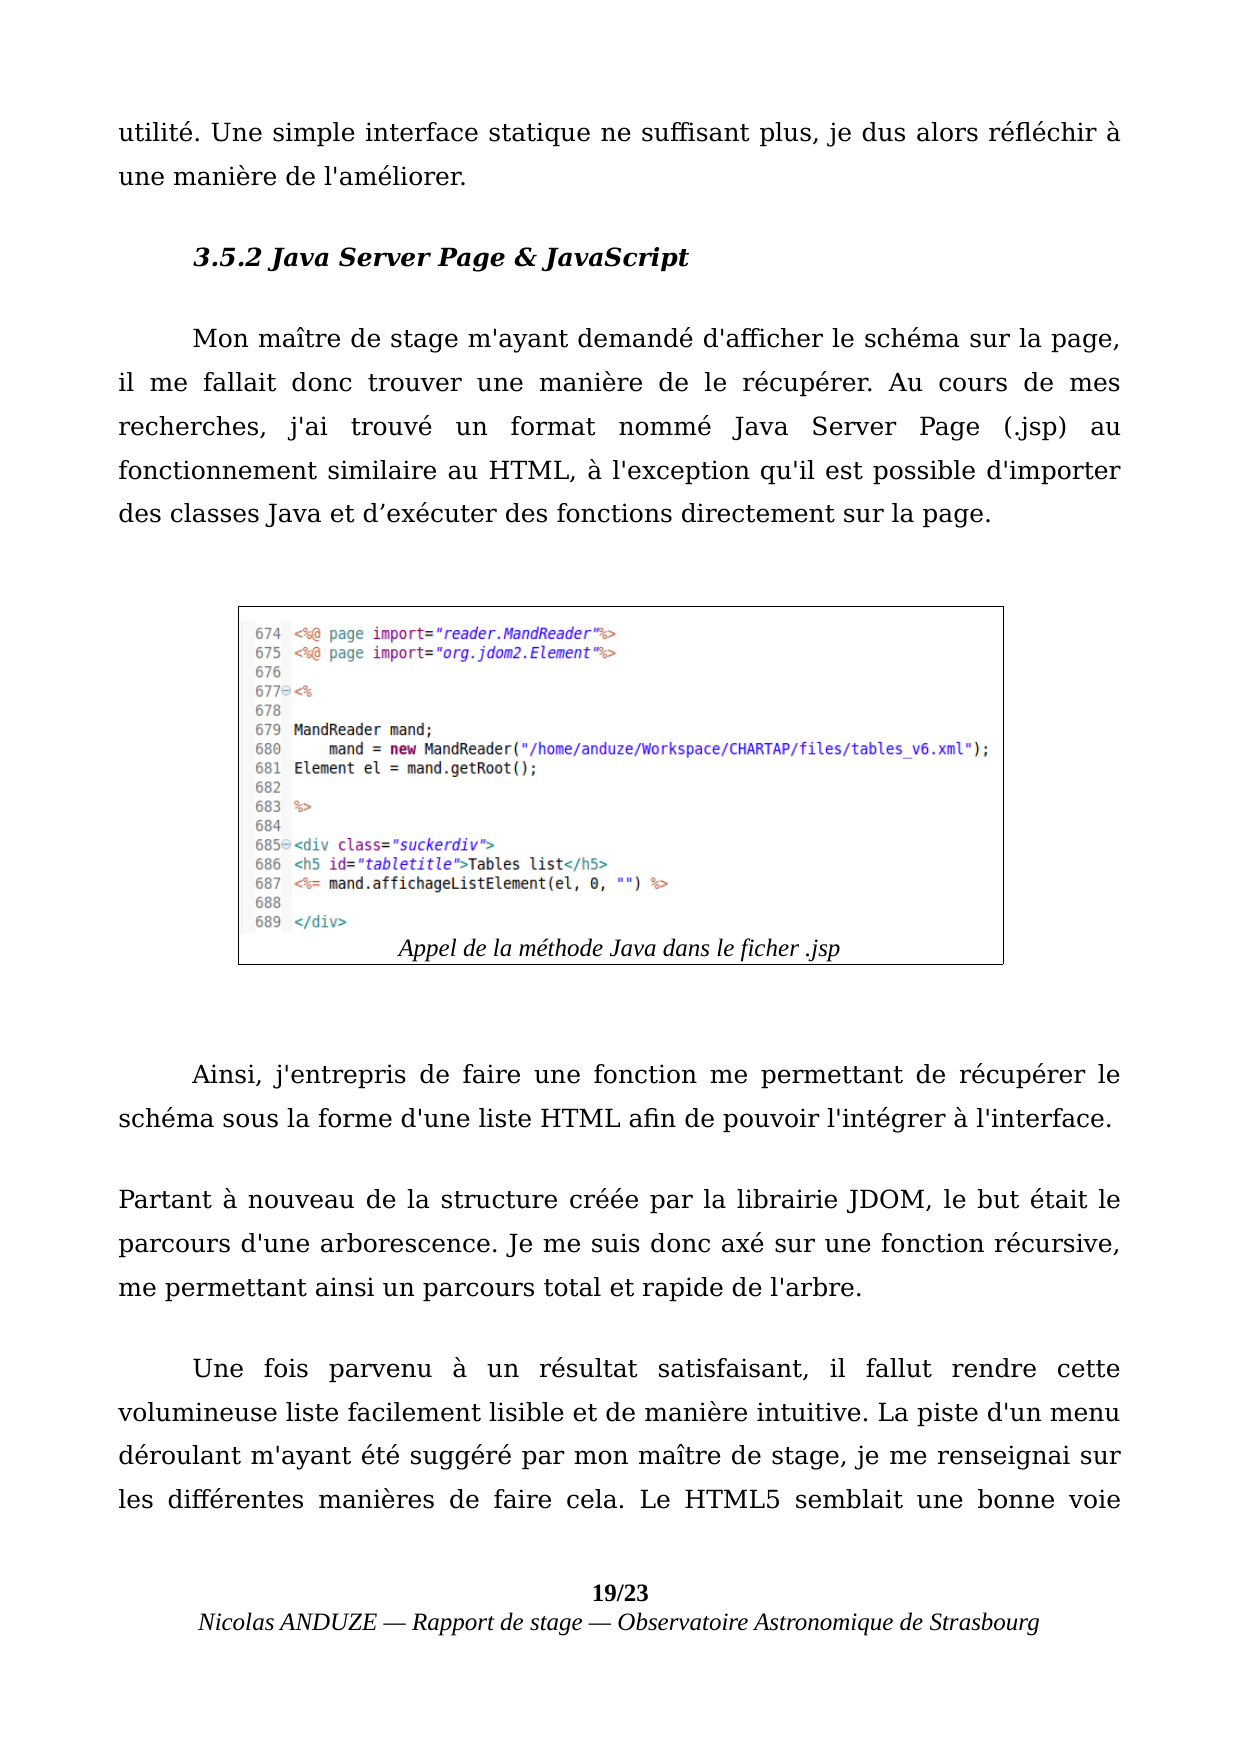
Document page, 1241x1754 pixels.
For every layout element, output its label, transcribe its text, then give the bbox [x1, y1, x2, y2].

text Une fois parvenu à un résultat satisfaisant, il fallut rendre cette volumineuse liste facilement lisible et de manière intuitive. La piste d'un menu déroulant m'ayant été suggéré par mon maître de stage, je me renseignai sur les différentes manières de faire cela. Le HTML5 semblait une bonne voie [118, 1354, 1122, 1514]
picture [241, 621, 1001, 933]
text utilité. Une simple interface statique ne suffisant plus, je dus alors réfléchir à une manière de l'améliorer. [118, 118, 1122, 191]
text Ainsi, j'entrepris de faire une fonction me permettant de récupérer le schéma sous la forme d'une liste HTML afin de pouvoir l'intégrer à l'interface. [118, 1060, 1122, 1133]
text Mon maître de stage m'ayant demandé d'afficher le schéma sur la page, il me fallait donc trouver une manière de le récupérer. Au cours de mes recherches, j'ai trouvé un format nommé Java Server Page (.jsp) au fonctionnement similaire au HTML, à l'exception qu'il est possible d'importer des classes Java et d’exécuter des fonctions directement sur la page. [118, 325, 1122, 529]
subtitle 3.5.2 Java Server Page & JavaScript [118, 243, 1122, 272]
text Partant à nouveau de la structure créée par la librairie JDOM, le but était le parcours d'une arborescence. Je me suis donc axé sur une fonction récursive, me permettant ainsi un parcours total et rapide de l'arbre. [118, 1185, 1122, 1302]
text Appel de la méthode Java dans le ficher .jsp [241, 933, 1000, 961]
